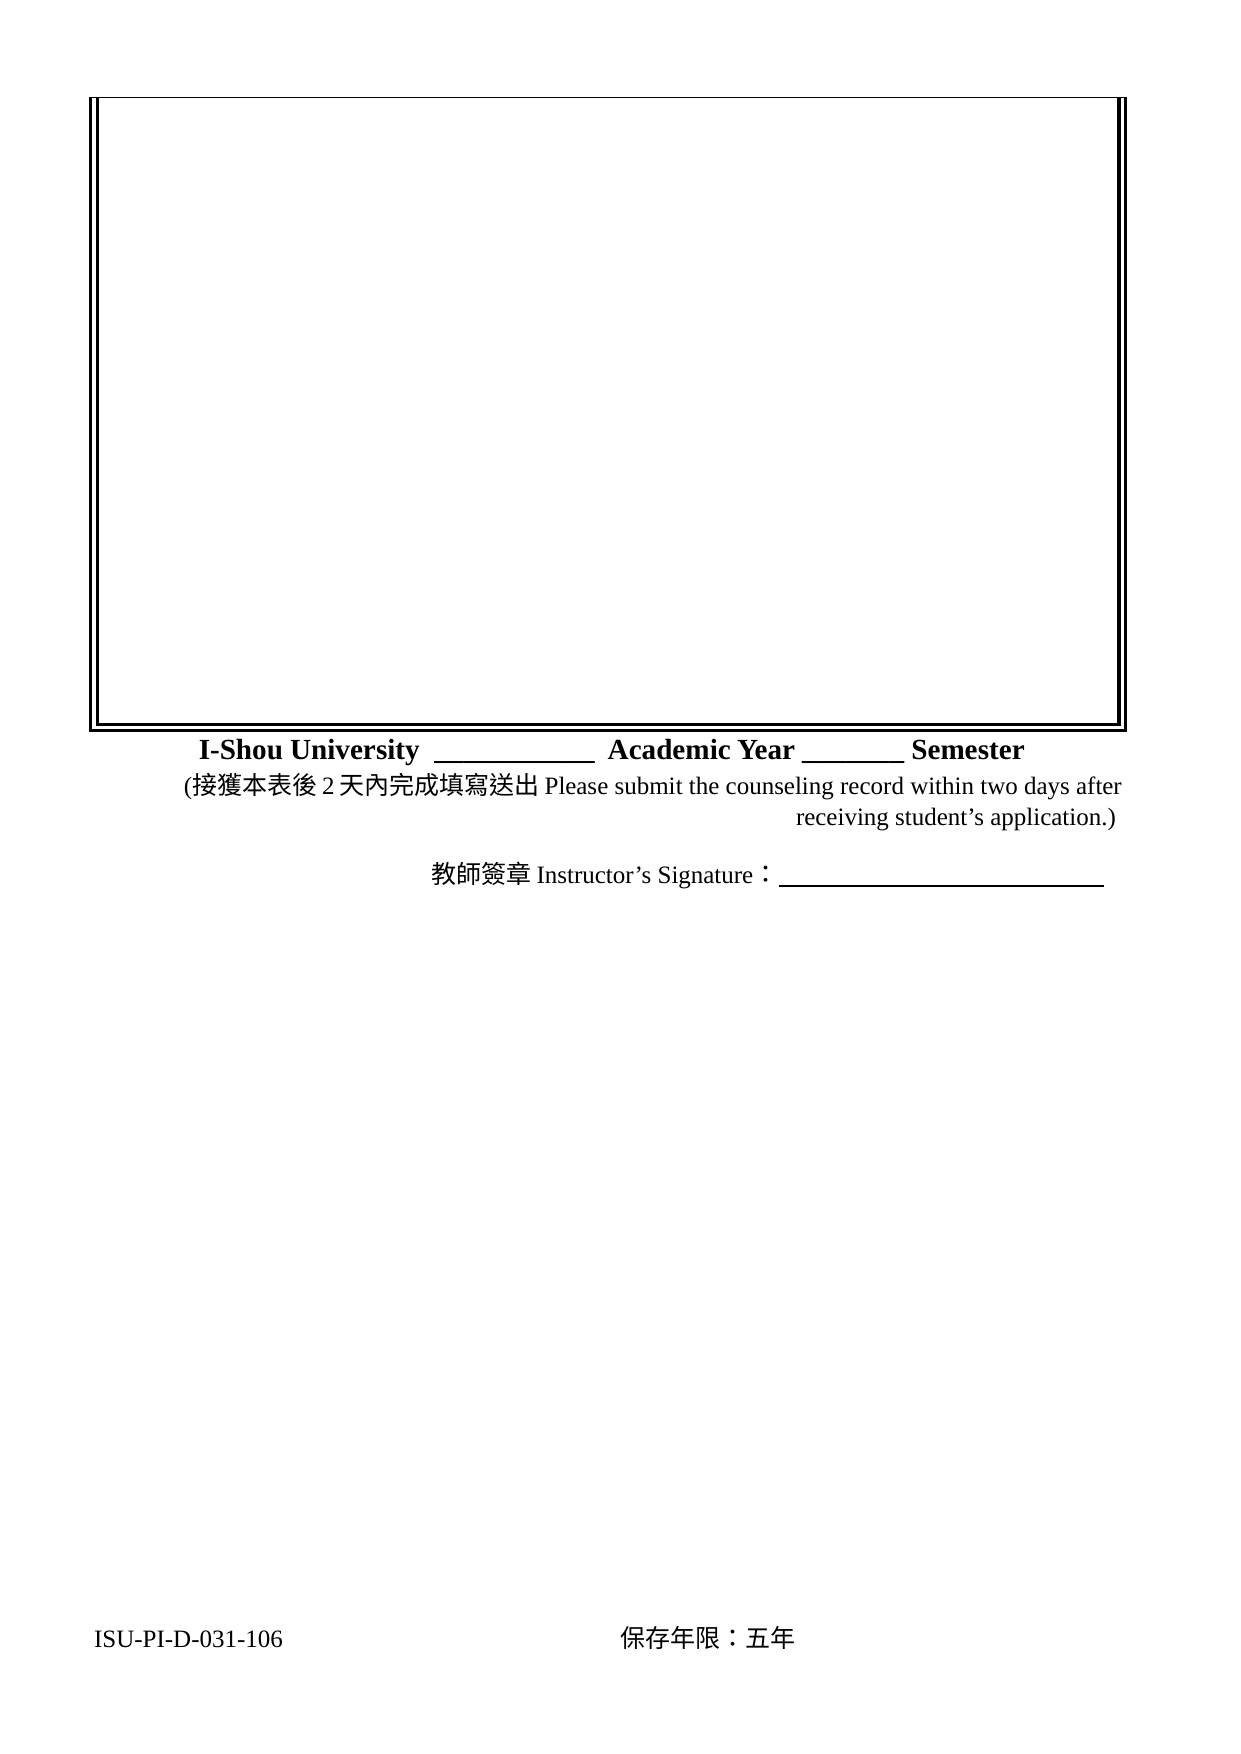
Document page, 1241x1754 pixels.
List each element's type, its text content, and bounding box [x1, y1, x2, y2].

text I-Shou University ___________ Academic Year _______ Semester [94, 732, 1122, 766]
text 教師簽章Instructor’s Signature： [94, 831, 1122, 893]
table_cell [99, 98, 1117, 723]
text (接獲本表後2天內完成填寫送出Please submit the counseling record within two days after receiving student’s application.) [94, 766, 1122, 831]
